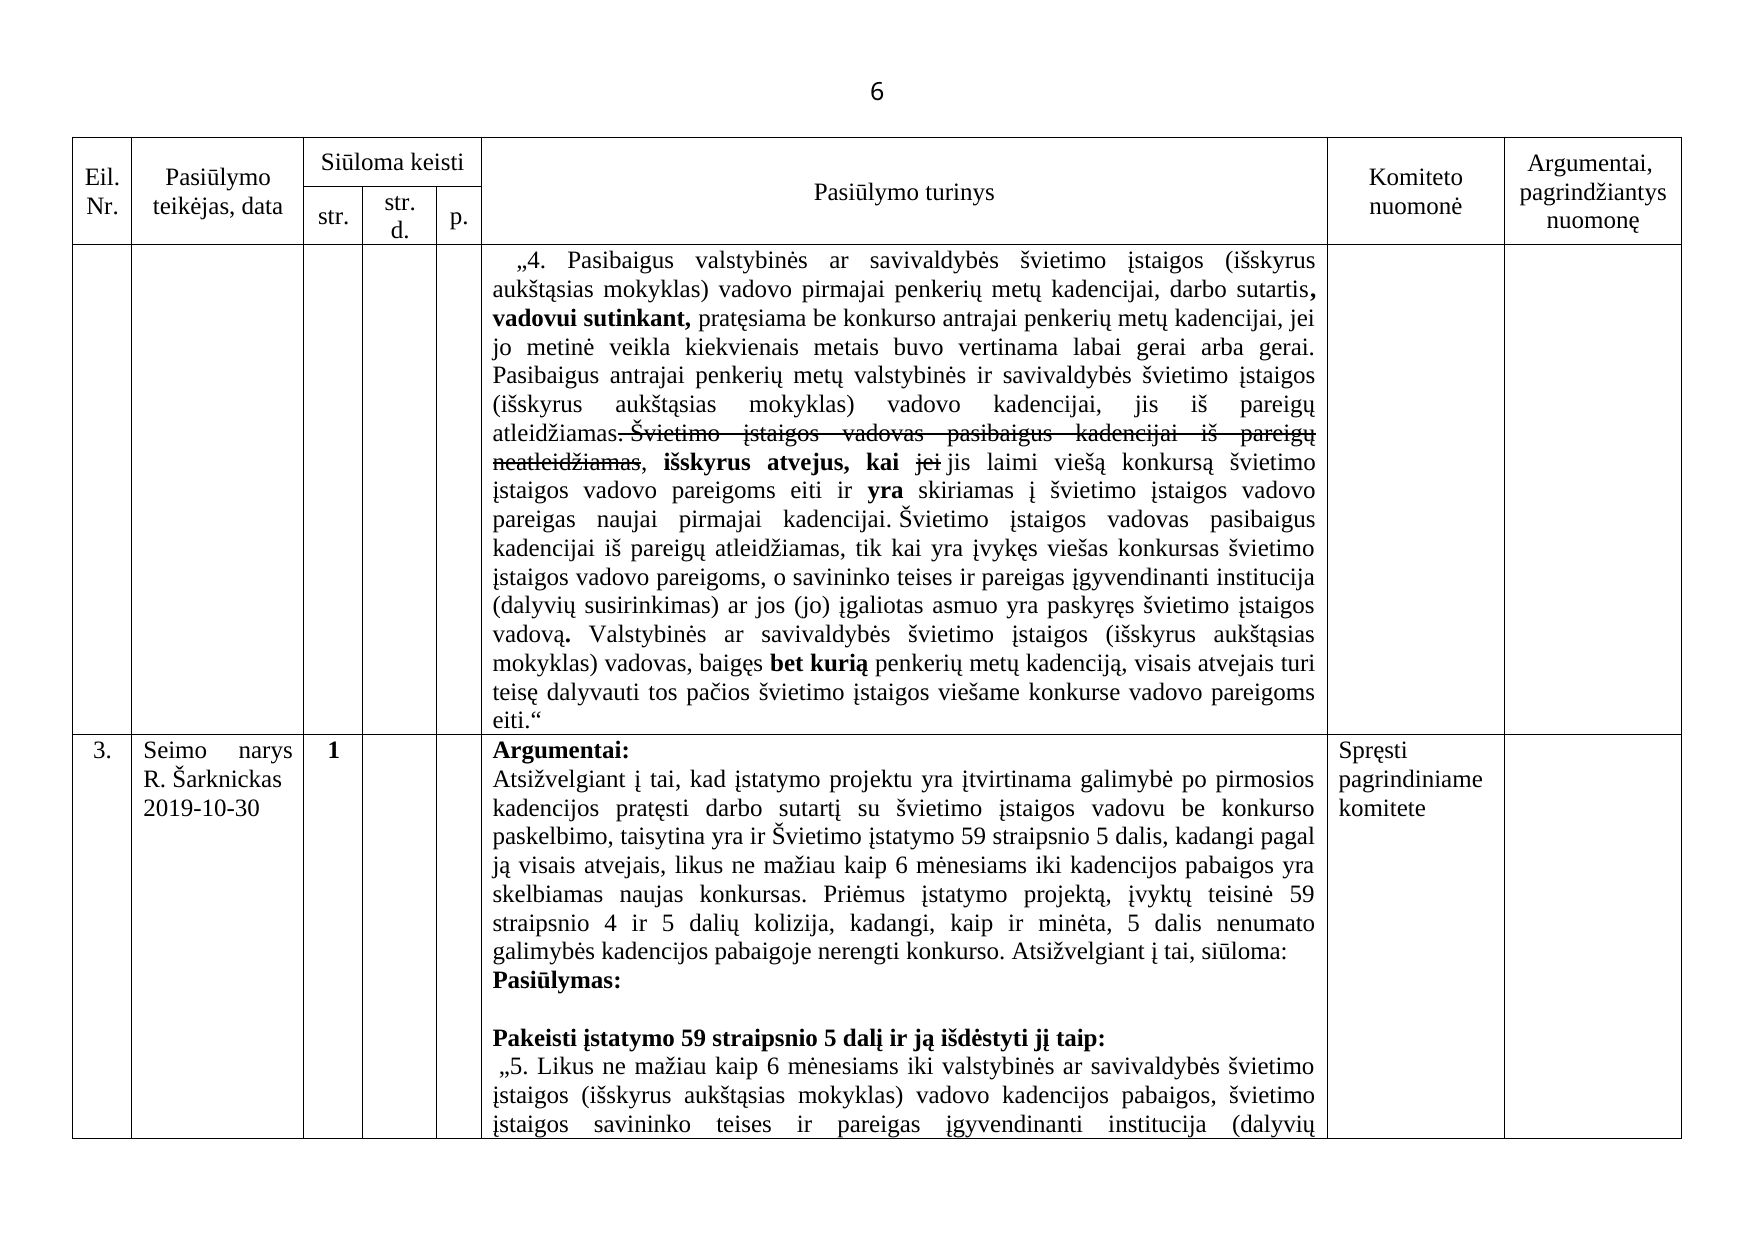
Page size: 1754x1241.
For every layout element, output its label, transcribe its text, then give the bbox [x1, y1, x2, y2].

table_cell Argumentai: Atsižvelgiant į tai, kad įstatymo projektu yra įtvirtinama galimybė po pirmosios kadencijos pratęsti darbo sutartį su švietimo įstaigos vadovu be konkurso paskelbimo, taisytina yra ir Švietimo įstatymo 59 straipsnio 5 dalis, kadangi pagal ją visais atvejais, likus ne mažiau kaip 6 mėnesiams iki kadencijos pabaigos yra skelbiamas naujas konkursas. Priėmus įstatymo projektą, įvyktų teisinė 59 straipsnio 4 ir 5 dalių kolizija, kadangi, kaip ir minėta, 5 dalis nenumato galimybės kadencijos pabaigoje nerengti konkurso. Atsižvelgiant į tai, siūloma: Pasiūlymas: Pakeisti įstatymo 59 straipsnio 5 dalį ir ją išdėstyti jį taip: „5. Likus ne mažiau kaip 6 mėnesiams iki valstybinės ar savivaldybės švietimo įstaigos (išskyrus aukštąsias mokyklas) vadovo kadencijos pabaigos, švietimo įstaigos savininko teises ir pareigas įgyvendinanti institucija (dalyvių [482, 735, 1327, 1138]
table_cell 1 [304, 735, 362, 1138]
table_cell [304, 245, 362, 734]
table_cell p. [437, 187, 481, 244]
table_header Pasiūlymo teikėjas, data [132, 138, 303, 244]
table_cell [132, 245, 303, 734]
table_cell Seimo narys R. Šarknickas 2019-10-30 [132, 735, 303, 1138]
table_cell [437, 245, 481, 734]
table_cell [1505, 245, 1681, 734]
table_cell [1328, 245, 1504, 734]
table_cell Spręsti pagrindiniame komitete [1328, 735, 1504, 1138]
table_cell 3. [73, 735, 131, 1138]
table_header Argumentai, pagrindžiantys nuomonę [1505, 138, 1681, 244]
table_cell [363, 735, 436, 1138]
table_cell [73, 245, 131, 734]
table_cell [437, 735, 481, 1138]
table_header Komiteto nuomonė [1328, 138, 1504, 244]
table_cell [363, 245, 436, 734]
table_cell „4. Pasibaigus valstybinės ar savivaldybės švietimo įstaigos (išskyrus aukštąsias mokyklas) vadovo pirmajai penkerių metų kadencijai, darbo sutartis, vadovui sutinkant, pratęsiama be konkurso antrajai penkerių metų kadencijai, jei jo metinė veikla kiekvienais metais buvo vertinama labai gerai arba gerai. Pasibaigus antrajai penkerių metų valstybinės ir savivaldybės švietimo įstaigos (išskyrus aukštąsias mokyklas) vadovo kadencijai, jis iš pareigų atleidžiamas. Švietimo įstaigos vadovas pasibaigus kadencijai iš pareigų neatleidžiamas, išskyrus atvejus, kai jei jis laimi viešą konkursą švietimo įstaigos vadovo pareigoms eiti ir yra skiriamas į švietimo įstaigos vadovo pareigas naujai pirmajai kadencijai. Švietimo įstaigos vadovas pasibaigus kadencijai iš pareigų atleidžiamas, tik kai yra įvykęs viešas konkursas švietimo įstaigos vadovo pareigoms, o savininko teises ir pareigas įgyvendinanti institucija (dalyvių susirinkimas) ar jos (jo) įgaliotas asmuo yra paskyręs švietimo įstaigos vadovą. Valstybinės ar savivaldybės švietimo įstaigos (išskyrus aukštąsias mokyklas) vadovas, baigęs bet kurią penkerių metų kadenciją, visais atvejais turi teisę dalyvauti tos pačios švietimo įstaigos viešame konkurse vadovo pareigoms eiti.“ [482, 245, 1327, 734]
table_cell str. [304, 187, 362, 244]
table_cell [1505, 735, 1681, 1138]
table_cell str. d. [363, 187, 436, 244]
table_header Eil. Nr. [73, 138, 131, 244]
table_header Pasiūlymo turinys [482, 138, 1327, 244]
table_header Siūloma keisti [304, 138, 481, 186]
